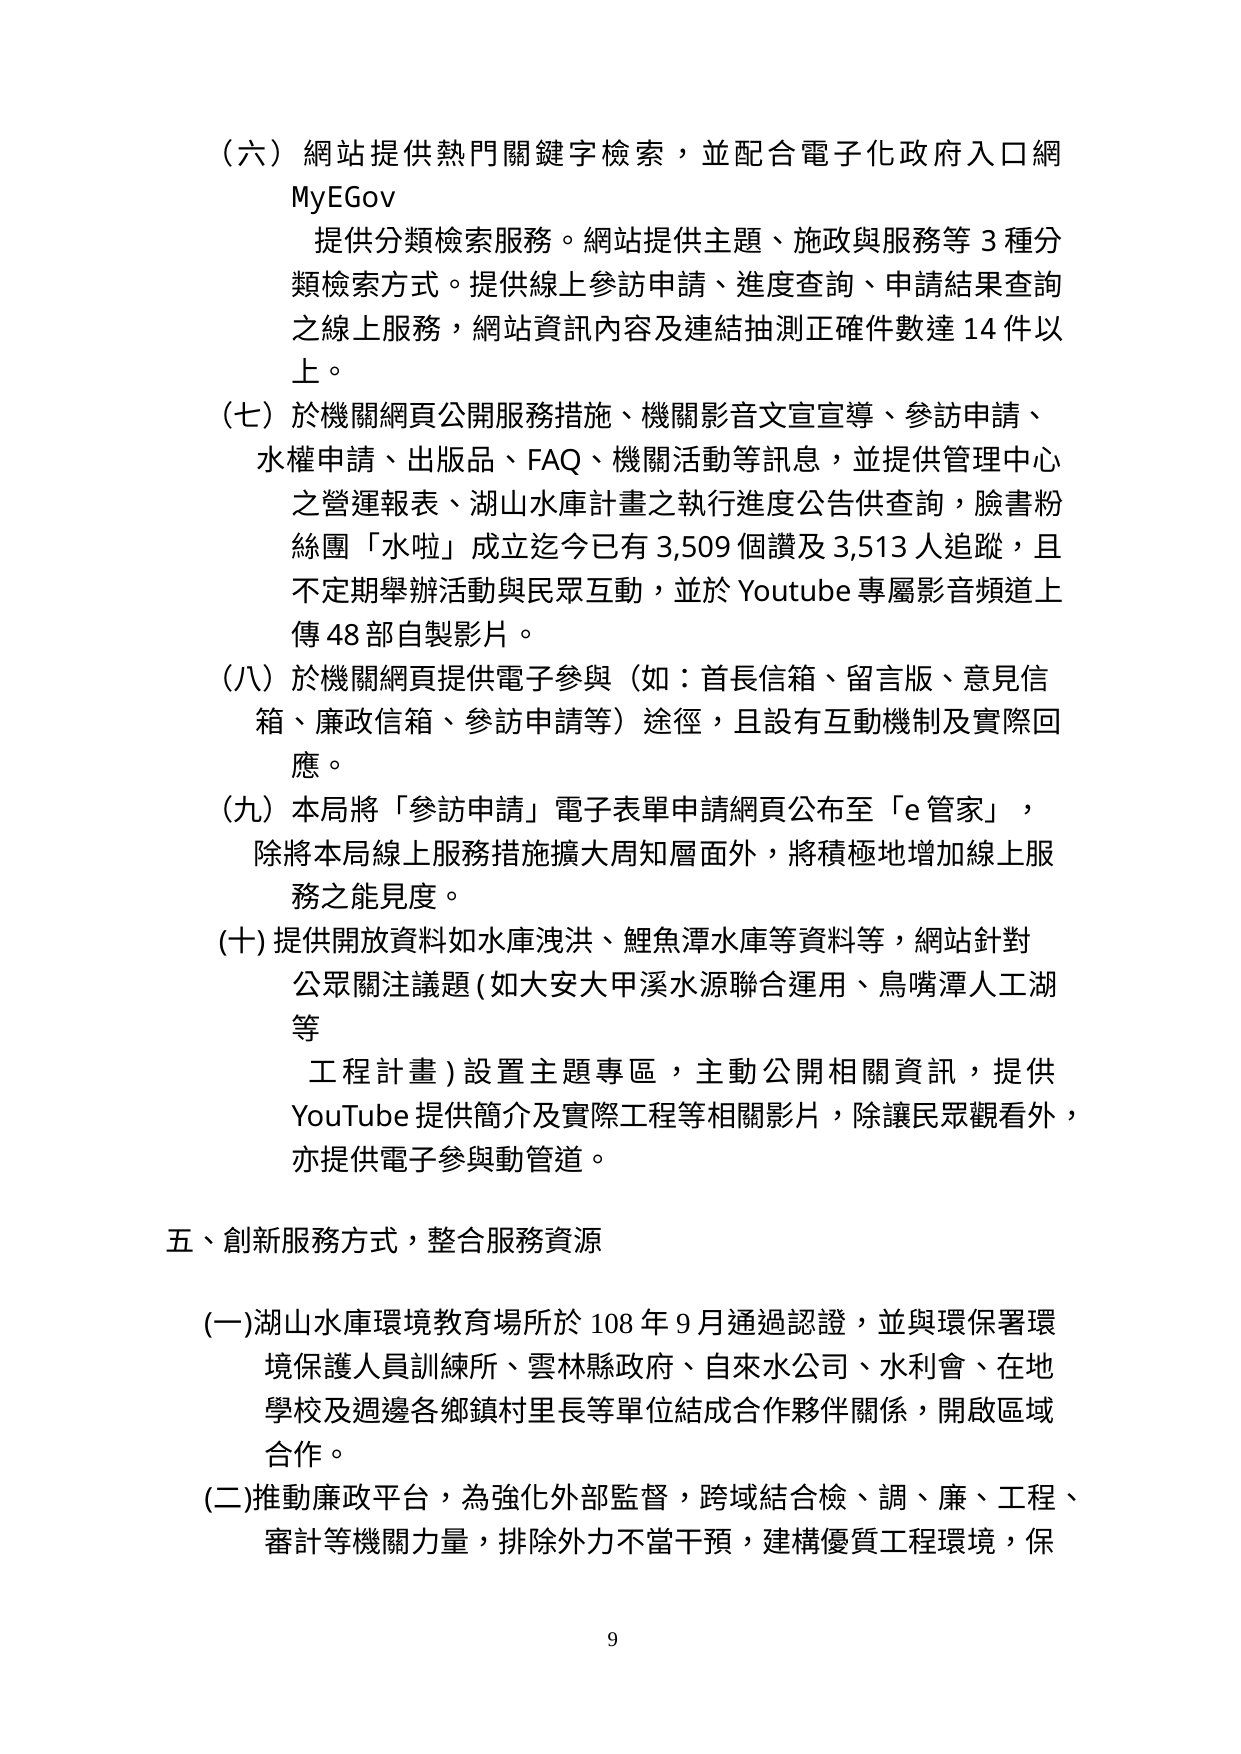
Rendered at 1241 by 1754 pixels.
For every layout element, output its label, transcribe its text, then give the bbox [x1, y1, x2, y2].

text 提供分類檢索服務。網站提供主題、施政與服務等3種分類檢索方式。提供線上參訪申請、進度查詢、申請結果查詢之線上服務，網站資訊內容及連結抽測正確件數達14件以上。 [204, 217, 1063, 392]
text 公眾關注議題(如大安大甲溪水源聯合運用、鳥嘴潭人工湖等 [218, 960, 1057, 1048]
text 箱、廉政信箱、參訪申請等）途徑，且設有互動機制及實際回應。 [204, 698, 1063, 785]
text 除將本局線上服務措施擴大周知層面外，將積極地增加線上服務之能見度。 [204, 829, 1057, 917]
text （九）本局將「參訪申請」電子表單申請網頁公布至「e管家」， [204, 785, 1057, 829]
text （六）網站提供熱門關鍵字檢索，並配合電子化政府入口網MyEGov [204, 129, 1063, 217]
text 水權申請、出版品、FAQ、機關活動等訊息，並提供管理中心之營運報表、湖山水庫計畫之執行進度公告供查詢，臉書粉絲團「水啦」成立迄今已有3,509個讚及3,513人追蹤，且不定期舉辦活動與民眾互動，並於Youtube專屬影音頻道上傳48部自製影片。 [204, 435, 1063, 654]
text (二)推動廉政平台，為強化外部監督，跨域結合檢、調、廉、工程、審計等機關力量，排除外力不當干預，建構優質工程環境，保護同仁能安心、專心奉獻於工作，如期、如質完成國家水利工程建設，本局訂定「烏溪鳥嘴潭人工湖工程計畫廉政平臺實施計畫」，據以落實執行，108年度已召開廉政平台會議5次。 [204, 1474, 1057, 1561]
text （七）於機關網頁公開服務措施、機關影音文宣宣導、參訪申請、 [204, 392, 1063, 435]
text (一)湖山水庫環境教育場所於108年9月通過認證，並與環保署環境保護人員訓練所、雲林縣政府、自來水公司、水利會、在地學校及週邊各鄉鎮村里長等單位結成合作夥伴關係，開啟區域合作。 [204, 1299, 1057, 1474]
text （八）於機關網頁提供電子參與（如：首長信箱、留言版、意見信 [204, 654, 1063, 698]
text 工程計畫)設置主題專區，主動公開相關資訊，提供YouTube提供簡介及實際工程等相關影片，除讓民眾觀看外，亦提供電子參與動管道。 [218, 1048, 1057, 1179]
text (十) 提供開放資料如水庫洩洪、鯉魚潭水庫等資料等，網站針對 [218, 917, 1057, 960]
list 五、創新服務方式，整合服務資源 [165, 1198, 1051, 1280]
